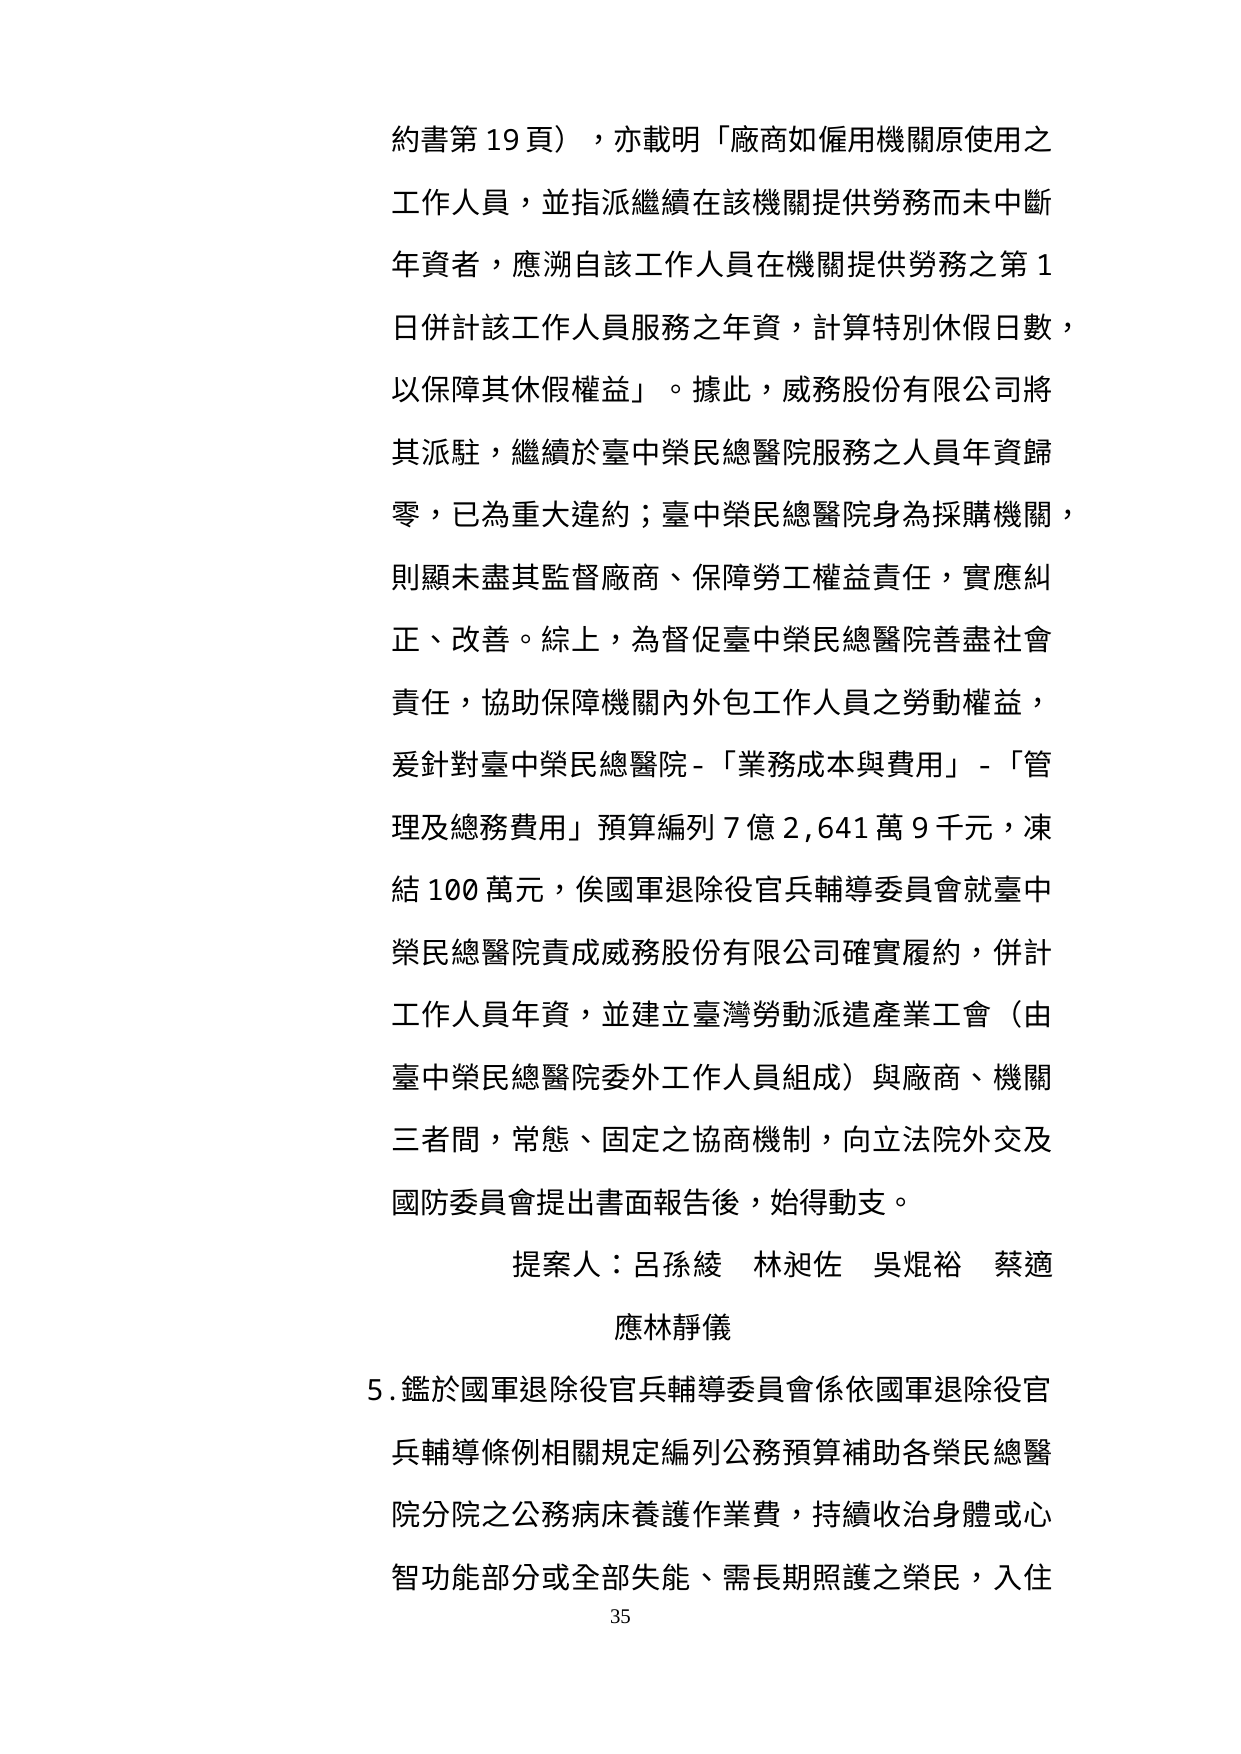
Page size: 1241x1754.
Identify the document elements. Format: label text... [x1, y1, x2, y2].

text 提案人：呂孫綾 林昶佐 吳焜裕 蔡適應林靜儀 [512, 1221, 1053, 1346]
text 5.鑑於國軍退除役官兵輔導委員會係依國軍退除役官兵輔導條例相關規定編列公務預算補助各榮民總醫院分院之公務病床養護作業費，持續收治身體或心智功能部分或全部失能、需長期照護之榮民，入住 [366, 1346, 1053, 1596]
text 4.榮民醫療作業基金-臺中榮民總醫院-「業務成本與費用」-「管理及總務費用」預算編列7億2,641萬9千元。近年來，非典型就業日益普遍，對我國勞動條件之負面影響愈見顯著。尤其，政府機關做為國內非典型勞力之最大使用者，特具改正餘地。目前，容或由於國家財政緊縮加以人事法規、員額限制，政府尚無法禁絕公部門使用非典型勞力；惟針對已然進用之外包、派遣人員，各機關仍應盡最大責任保障其勞動權益。據查，105年12月20日，臺中榮民總醫院「各項服務暨勞務工作委外案」更換承包公司，新任「威務股份有限公司」逕將原受雇於前任「萬成航空科技股份有限公司」，然經威務股份有限公司聘用，繼續於臺中榮民總醫院服務之委外工作人員之年資歸零，影響勞工特休權益甚鉅。依行政院頒行政院運用勞動派遣應行注意事項第4條第5項，與勞動部頒政府機關（構）運用勞務承攬參考原則第4條第1項，機關均應（得）於勞務採購契約中，明定廠商併計工作人員於機關服務年資。復查臺中榮民總醫院與威務股份有限公司簽訂，「各項服務暨勞務工作委外案契約書」（標案案號：105B-072）第14條第14項第4款（契約書第19頁），亦載明「廠商如僱用機關原使用之工作人員，並指派繼續在該機關提供勞務而未中斷年資者，應溯自該工作人員在機關提供勞務之第1日併計該工作人員服務之年資，計算特別休假日數，以保障其休假權益」。據此，威務股份有限公司將其派駐，繼續於臺中榮民總醫院服務之人員年資歸零，已為重大違約；臺中榮民總醫院身為採購機關，則顯未盡其監督廠商、保障勞工權益責任，實應糾正、改善。綜上，為督促臺中榮民總醫院善盡社會責任，協助保障機關內外包工作人員之勞動權益，爰針對臺中榮民總醫院-「業務成本與費用」-「管理及總務費用」預算編列7億2,641萬9千元，凍結100萬元，俟國軍退除役官兵輔導委員會就臺中榮民總醫院責成威務股份有限公司確實履約，併計工作人員年資，並建立臺灣勞動派遣產業工會（由臺中榮民總醫院委外工作人員組成）與廠商、機關三者間，常態、固定之協商機制，向立法院外交及國防委員會提出書面報告後，始得動支。 [366, 96, 1053, 1221]
